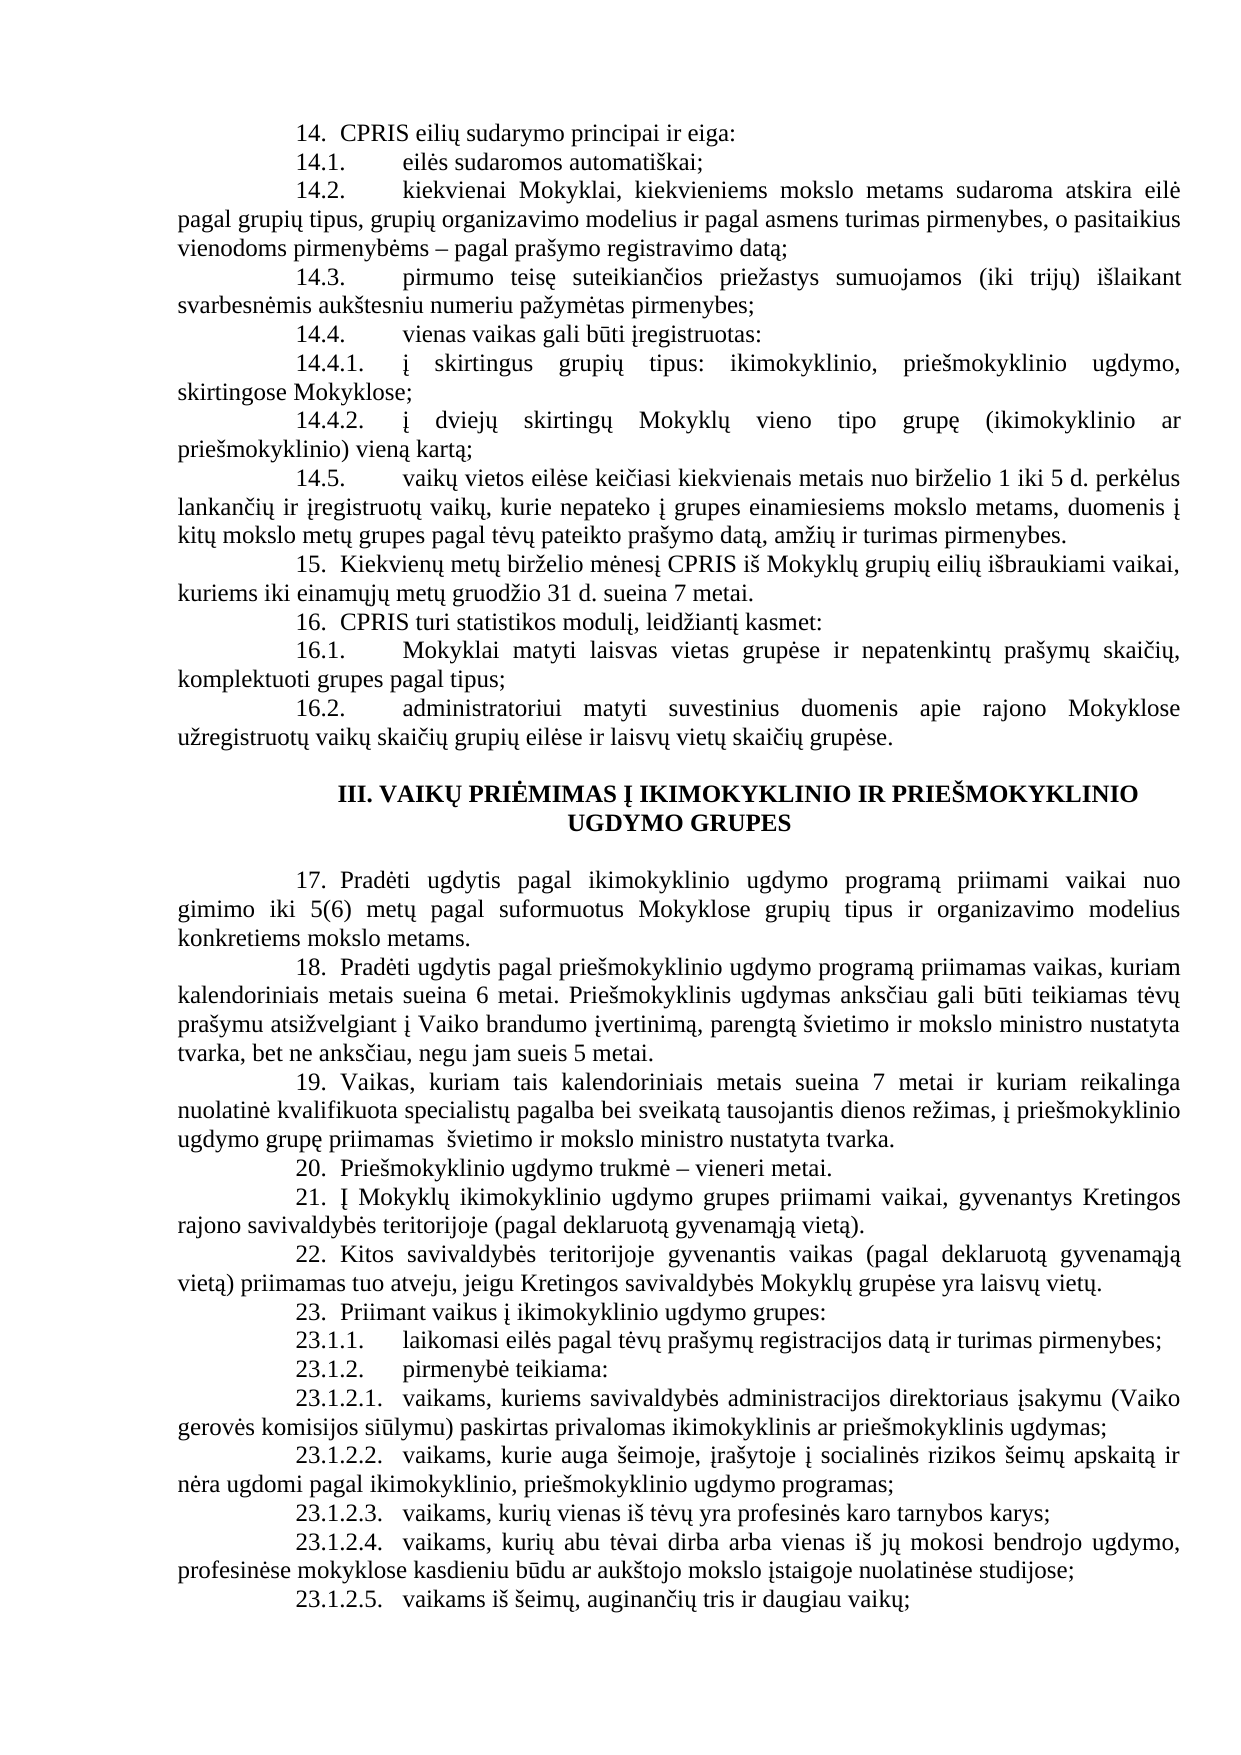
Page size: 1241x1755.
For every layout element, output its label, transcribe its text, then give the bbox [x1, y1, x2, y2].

text 20. Priešmokyklinio ugdymo trukmė – vieneri metai. [177, 1153, 1181, 1182]
text 14.2. kiekvienai Mokyklai, kiekvieniems mokslo metams sudaroma atskira eilė pagal grupių tipus, grupių organizavimo modelius ir pagal asmens turimas pirmenybes, o pasitaikius vienodoms pirmenybėms – pagal prašymo registravimo datą; [177, 176, 1181, 262]
text 21. Į Mokyklų ikimokyklinio ugdymo grupes priimami vaikai, gyvenantys Kretingos rajono savivaldybės teritorijoje (pagal deklaruotą gyvenamąją vietą). [177, 1182, 1181, 1239]
text 15. Kiekvienų metų birželio mėnesį CPRIS iš Mokyklų grupių eilių išbraukiami vaikai, kuriems iki einamųjų metų gruodžio 31 d. sueina 7 metai. [177, 549, 1181, 607]
text 23.1.2.5. vaikams iš šeimų, auginančių tris ir daugiau vaikų; [177, 1584, 1181, 1613]
text 16.2. administratoriui matyti suvestinius duomenis apie rajono Mokyklose užregistruotų vaikų skaičių grupių eilėse ir laisvų vietų skaičių grupėse. [177, 693, 1181, 751]
text 17. Pradėti ugdytis pagal ikimokyklinio ugdymo programą priimami vaikai nuo gimimo iki 5(6) metų pagal suformuotus Mokyklose grupių tipus ir organizavimo modelius konkretiems mokslo metams. [177, 866, 1181, 952]
text 23.1.1. laikomasi eilės pagal tėvų prašymų registracijos datą ir turimas pirmenybes; [177, 1326, 1181, 1354]
text 23.1.2.2. vaikams, kurie auga šeimoje, įrašytoje į socialinės rizikos šeimų apskaitą ir nėra ugdomi pagal ikimokyklinio, priešmokyklinio ugdymo programas; [177, 1441, 1181, 1498]
text 14.1. eilės sudaromos automatiškai; [177, 147, 1181, 176]
text 19. Vaikas, kuriam tais kalendoriniais metais sueina 7 metai ir kuriam reikalinga nuolatinė kvalifikuota specialistų pagalba bei sveikatą tausojantis dienos režimas, į priešmokyklinio ugdymo grupę priimamas švietimo ir mokslo ministro nustatyta tvarka. [177, 1067, 1181, 1153]
text 23.1.2. pirmenybė teikiama: [177, 1354, 1181, 1383]
text 23. Priimant vaikus į ikimokyklinio ugdymo grupes: [177, 1297, 1181, 1326]
text 16. CPRIS turi statistikos modulį, leidžiantį kasmet: [177, 607, 1181, 636]
text 14. CPRIS eilių sudarymo principai ir eiga: [177, 118, 1181, 147]
text 22. Kitos savivaldybės teritorijoje gyvenantis vaikas (pagal deklaruotą gyvenamąją vietą) priimamas tuo atveju, jeigu Kretingos savivaldybės Mokyklų grupėse yra laisvų vietų. [177, 1239, 1181, 1297]
text 14.3. pirmumo teisę suteikiančios priežastys sumuojamos (iki trijų) išlaikant svarbesnėmis aukštesniu numeriu pažymėtas pirmenybes; [177, 262, 1181, 319]
text 16.1. Mokyklai matyti laisvas vietas grupėse ir nepatenkintų prašymų skaičių, komplektuoti grupes pagal tipus; [177, 636, 1181, 693]
text 14.4.1. į skirtingus grupių tipus: ikimokyklinio, priešmokyklinio ugdymo, skirtingose Mokyklose; [177, 348, 1181, 406]
text 23.1.2.3. vaikams, kurių vienas iš tėvų yra profesinės karo tarnybos karys; [177, 1498, 1181, 1527]
text 23.1.2.1. vaikams, kuriems savivaldybės administracijos direktoriaus įsakymu (Vaiko gerovės komisijos siūlymu) paskirtas privalomas ikimokyklinis ar priešmokyklinis ugdymas; [177, 1383, 1181, 1441]
text 14.4.2. į dviejų skirtingų Mokyklų vieno tipo grupę (ikimokyklinio ar priešmokyklinio) vieną kartą; [177, 406, 1181, 463]
text 14.5. vaikų vietos eilėse keičiasi kiekvienais metais nuo birželio 1 iki 5 d. perkėlus lankančių ir įregistruotų vaikų, kurie nepateko į grupes einamiesiems mokslo metams, duomenis į kitų mokslo metų grupes pagal tėvų pateikto prašymo datą, amžių ir turimas pirmenybes. [177, 463, 1181, 549]
text 14.4. vienas vaikas gali būti įregistruotas: [177, 319, 1181, 348]
text 18. Pradėti ugdytis pagal priešmokyklinio ugdymo programą priimamas vaikas, kuriam kalendoriniais metais sueina 6 metai. Priešmokyklinis ugdymas anksčiau gali būti teikiamas tėvų prašymu atsižvelgiant į Vaiko brandumo įvertinimą, parengtą švietimo ir mokslo ministro nustatyta tvarka, bet ne anksčiau, negu jam sueis 5 metai. [177, 952, 1181, 1067]
text III. VAIKŲ PRIĖMIMAS Į IKIMOKYKLINIO IR PRIEŠMOKYKLINIO UGDYMO GRUPES [177, 779, 1181, 837]
text 23.1.2.4. vaikams, kurių abu tėvai dirba arba vienas iš jų mokosi bendrojo ugdymo, profesinėse mokyklose kasdieniu būdu ar aukštojo mokslo įstaigoje nuolatinėse studijose; [177, 1527, 1181, 1584]
